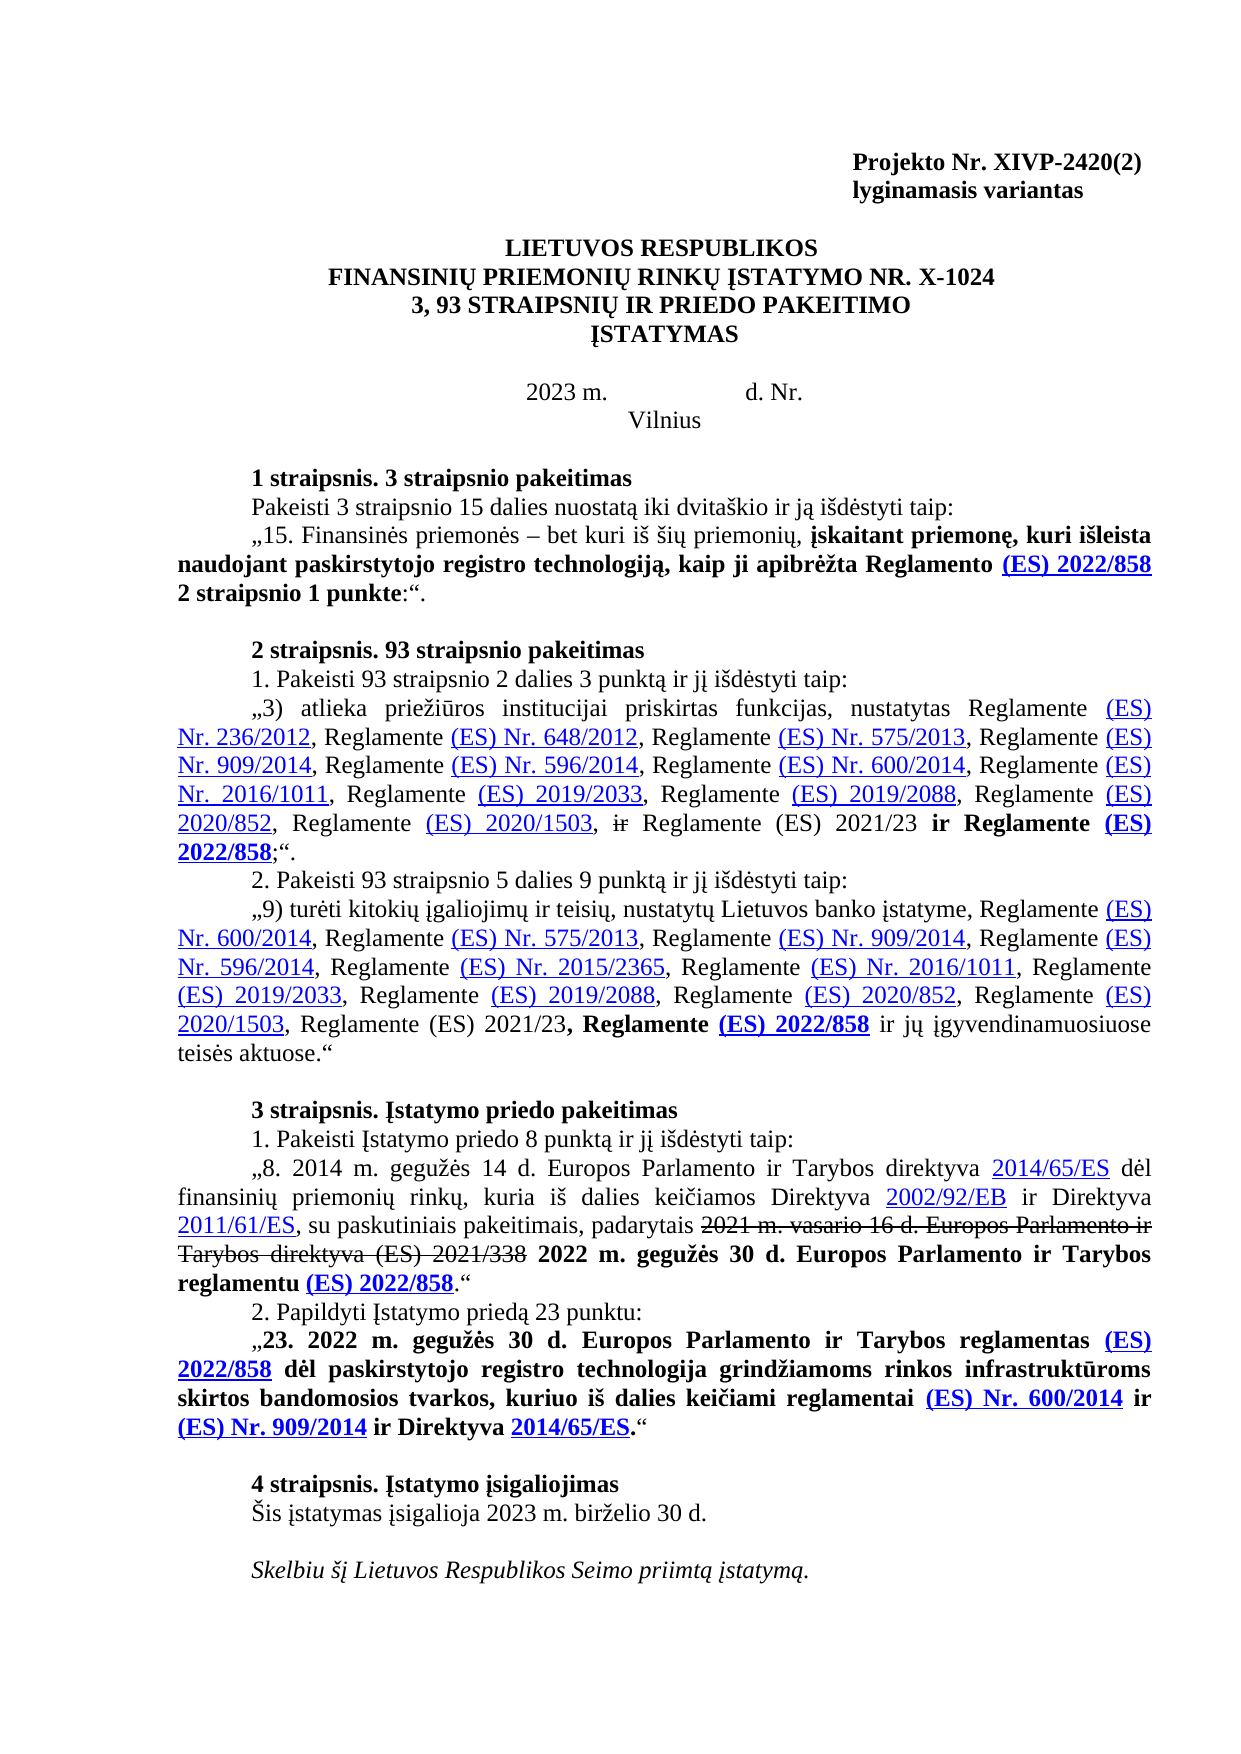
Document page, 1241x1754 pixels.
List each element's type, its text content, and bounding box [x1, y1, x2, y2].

text „23. 2022 m. gegužės 30 d. Europos Parlamento ir Tarybos reglamentas (ES) 2022/858 dėl paskirstytojo registro technologija grindžiamoms rinkos infrastruktūroms skirtos bandomosios tvarkos, kuriuo iš dalies keičiami reglamentai (ES) Nr. 600/2014 ir (ES) Nr. 909/2014 ir Direktyva 2014/65/ES.“ [177, 1326, 1152, 1441]
text Skelbiu šį Lietuvos Respublikos Seimo priimtą įstatymą. [177, 1556, 1152, 1584]
text 2023 m. d. Nr. [177, 377, 1152, 406]
text „8. 2014 m. gegužės 14 d. Europos Parlamento ir Tarybos direktyva 2014/65/ES dėl finansinių priemonių rinkų, kuria iš dalies keičiamos Direktyva 2002/92/EB ir Direktyva 2011/61/ES, su paskutiniais pakeitimais, padarytais 2021 m. vasario 16 d. Europos Parlamento ir Tarybos direktyva (ES) 2021/338 2022 m. gegužės 30 d. Europos Parlamento ir Tarybos reglamentu (ES) 2022/858.“ [177, 1153, 1152, 1297]
text 1. Pakeisti 93 straipsnio 2 dalies 3 punktą ir jį išdėstyti taip: [177, 664, 1152, 693]
text Projekto Nr. XIVP-2420(2) [852, 147, 1152, 176]
text 4 straipsnis. Įstatymo įsigaliojimas [177, 1469, 1152, 1498]
text 1 straipsnis. 3 straipsnio pakeitimas [177, 463, 1152, 492]
text 3, 93 STRAIPSNIŲ IR PRIEDO PAKEITIMO [177, 291, 1152, 319]
text LIETUVOS RESPUBLIKOS [177, 233, 1152, 262]
text FINANSINIŲ PRIEMONIŲ RINKŲ ĮSTATYMO NR. X-1024 [177, 262, 1152, 291]
text ĮSTATYMAS [177, 319, 1152, 348]
text 2. Pakeisti 93 straipsnio 5 dalies 9 punktą ir jį išdėstyti taip: [177, 866, 1152, 894]
text lyginamasis variantas [177, 176, 1152, 204]
text 2. Papildyti Įstatymo priedą 23 punktu: [177, 1297, 1152, 1326]
text „9) turėti kitokių įgaliojimų ir teisių, nustatytų Lietuvos banko įstatyme, Reglamente (ES) Nr. 600/2014, Reglamente (ES) Nr. 575/2013, Reglamente (ES) Nr. 909/2014, Reglamente (ES) Nr. 596/2014, Reglamente (ES) Nr. 2015/2365, Reglamente (ES) Nr. 2016/1011, Reglamente (ES) 2019/2033, Reglamente (ES) 2019/2088, Reglamente (ES) 2020/852, Reglamente (ES) 2020/1503, Reglamente (ES) 2021/23, Reglamente (ES) 2022/858 ir jų įgyvendinamuosiuose teisės aktuose.“ [177, 894, 1152, 1067]
text Vilnius [177, 406, 1152, 434]
text 1. Pakeisti Įstatymo priedo 8 punktą ir jį išdėstyti taip: [177, 1124, 1152, 1153]
text 3 straipsnis. Įstatymo priedo pakeitimas [177, 1096, 1152, 1124]
text Šis įstatymas įsigalioja 2023 m. birželio 30 d. [177, 1498, 1152, 1527]
text „15. Finansinės priemonės – bet kuri iš šių priemonių, įskaitant priemonę, kuri išleista naudojant paskirstytojo registro technologiją, kaip ji apibrėžta Reglamento (ES) 2022/858 2 straipsnio 1 punkte:“. [177, 521, 1152, 607]
text Pakeisti 3 straipsnio 15 dalies nuostatą iki dvitaškio ir ją išdėstyti taip: [177, 492, 1152, 521]
text 2 straipsnis. 93 straipsnio pakeitimas [177, 636, 1152, 664]
text „3) atlieka priežiūros institucijai priskirtas funkcijas, nustatytas Reglamente (ES) Nr. 236/2012, Reglamente (ES) Nr. 648/2012, Reglamente (ES) Nr. 575/2013, Reglamente (ES) Nr. 909/2014, Reglamente (ES) Nr. 596/2014, Reglamente (ES) Nr. 600/2014, Reglamente (ES) Nr. 2016/1011, Reglamente (ES) 2019/2033, Reglamente (ES) 2019/2088, Reglamente (ES) 2020/852, Reglamente (ES) 2020/1503, ir Reglamente (ES) 2021/23 ir Reglamente (ES) 2022/858;“. [177, 693, 1152, 866]
